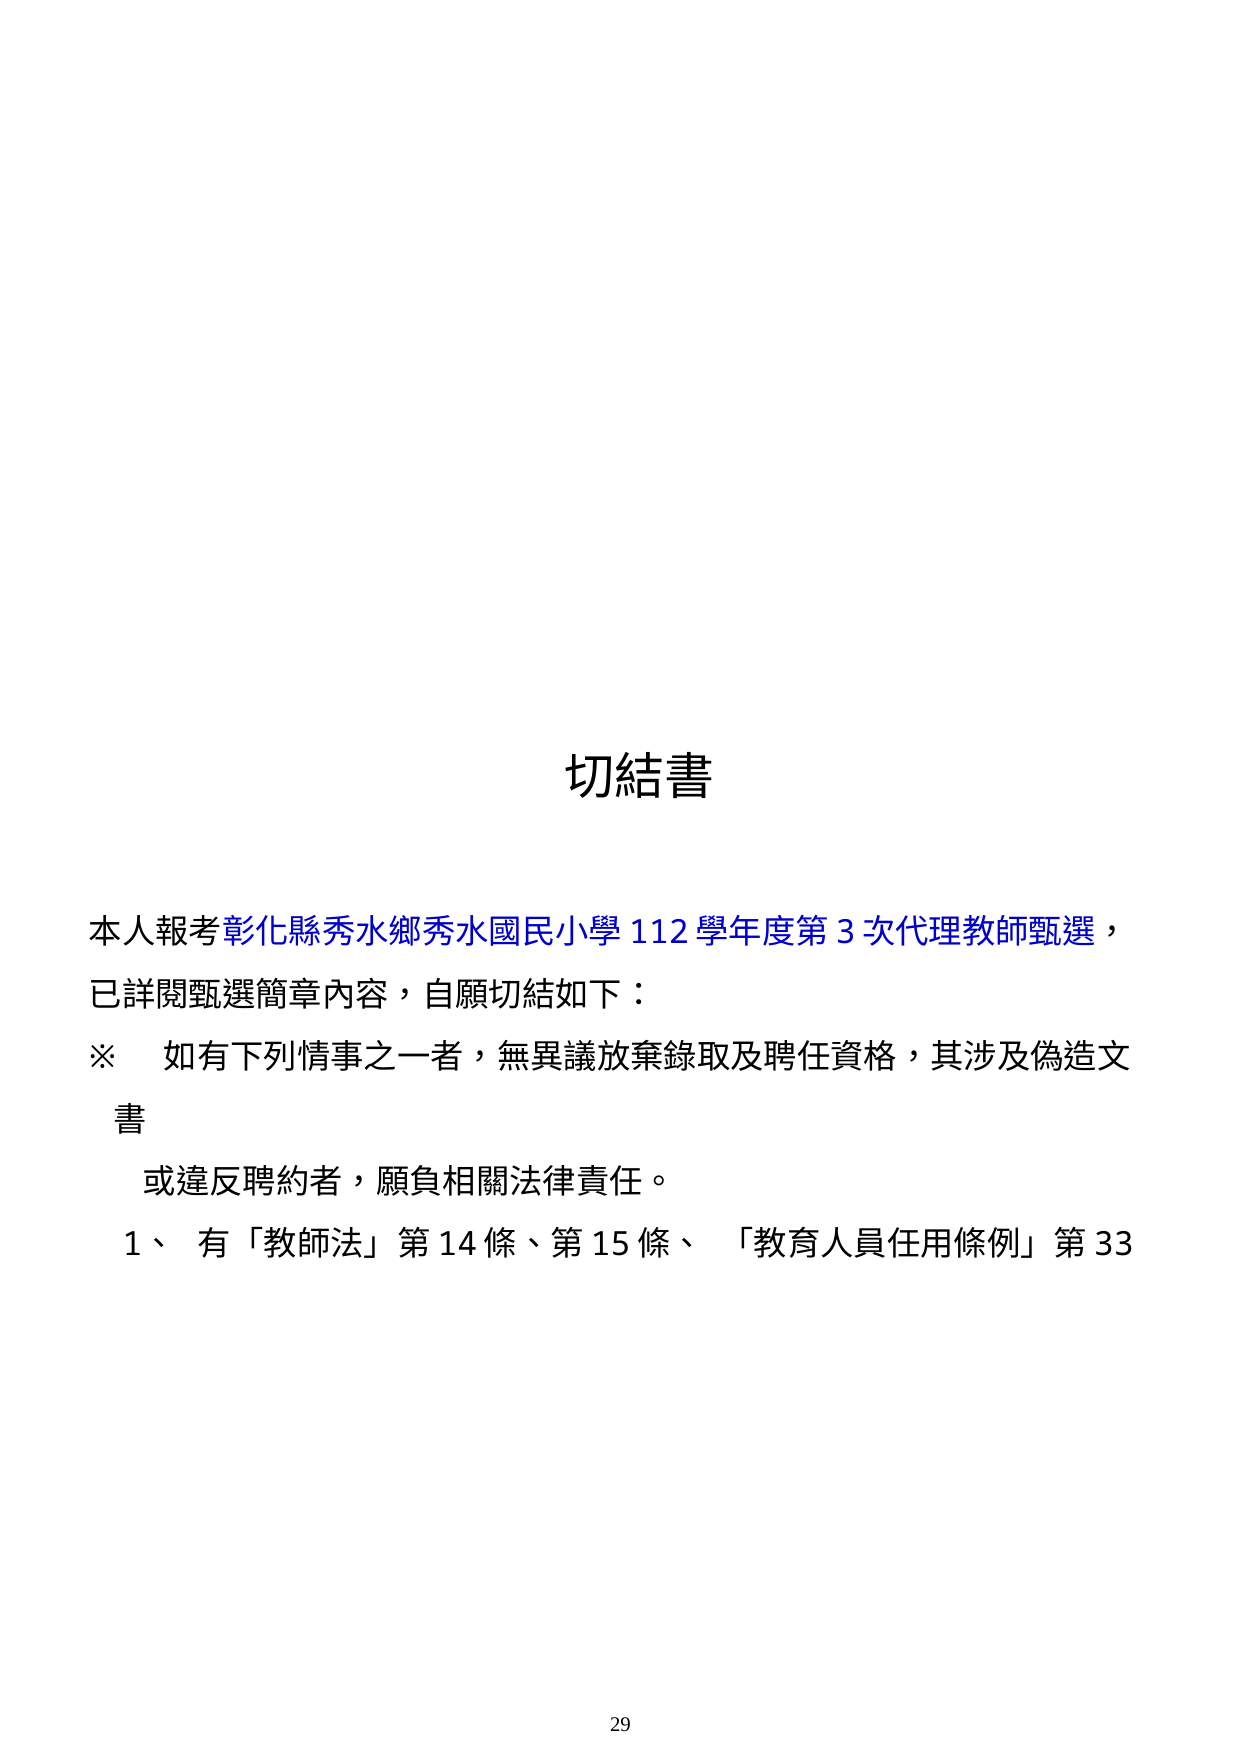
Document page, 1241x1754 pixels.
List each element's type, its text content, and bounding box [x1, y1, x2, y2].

text 切結書 [126, 700, 1152, 825]
text 或違反聘約者，願負相關法律責任。 [89, 1137, 1152, 1200]
text 本人報考彰化縣秀水鄉秀水國民小學112學年度第3次代理教師甄選，已詳閱甄選簡章內容，自願切結如下： [89, 887, 1152, 1012]
list 有「教師法」第14條、第15條、 「教育人員任用條例」第33 [122, 1200, 1152, 1262]
list 如有下列情事之一者，無異議放棄錄取及聘任資格，其涉及偽造文書 [89, 1012, 1152, 1137]
